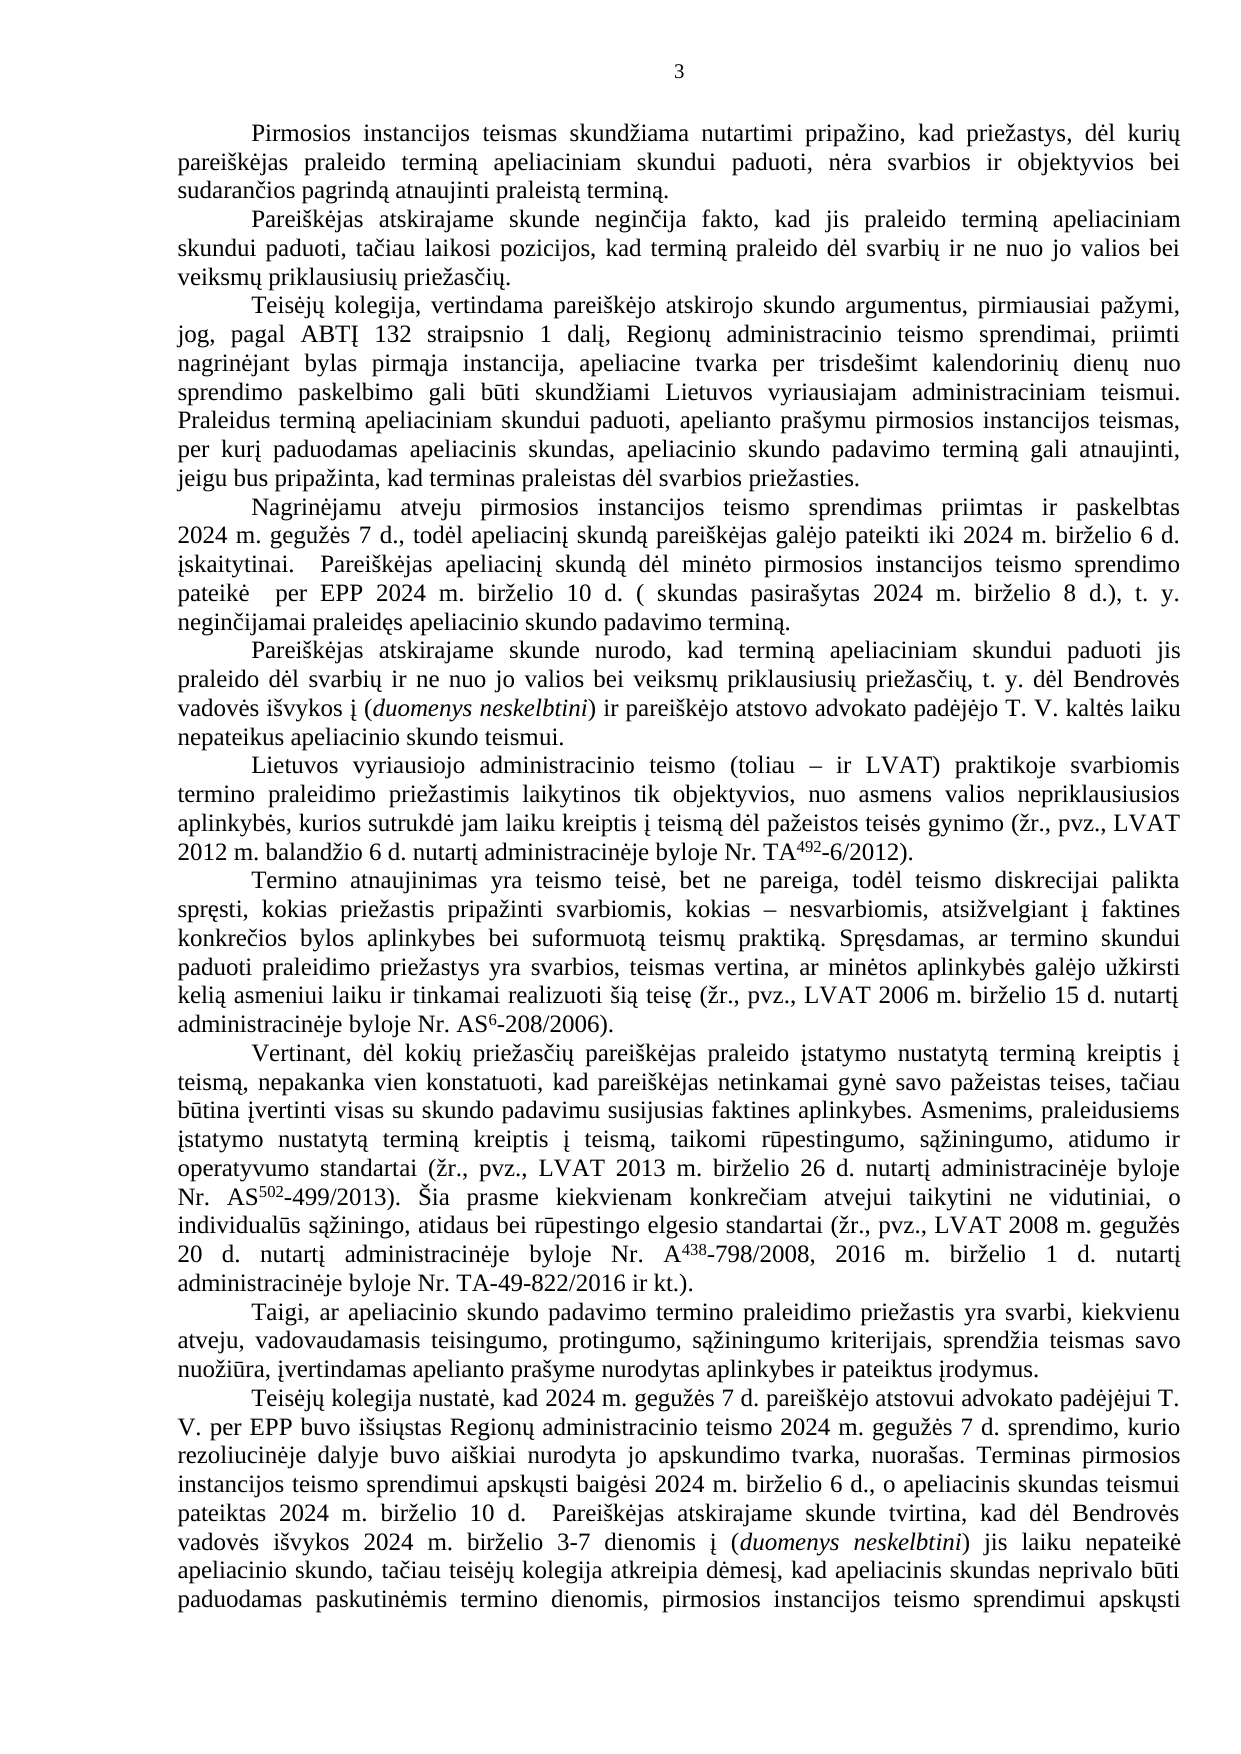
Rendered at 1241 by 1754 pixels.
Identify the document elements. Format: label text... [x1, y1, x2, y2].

text Termino atnaujinimas yra teismo teisė, bet ne pareiga, todėl teismo diskrecijai palikta spręsti, kokias priežastis pripažinti svarbiomis, kokias – nesvarbiomis, atsižvelgiant į faktines konkrečios bylos aplinkybes bei suformuotą teismų praktiką. Spręsdamas, ar termino skundui paduoti praleidimo priežastys yra svarbios, teismas vertina, ar minėtos aplinkybės galėjo užkirsti kelią asmeniui laiku ir tinkamai realizuoti šią teisę (žr., pvz., LVAT 2006 m. birželio 15 d. nutartį administracinėje byloje Nr. AS6-208/2006). [177, 866, 1181, 1038]
text Pareiškėjas atskirajame skunde neginčija fakto, kad jis praleido terminą apeliaciniam skundui paduoti, tačiau laikosi pozicijos, kad terminą praleido dėl svarbių ir ne nuo jo valios bei veiksmų priklausiusių priežasčių. [177, 204, 1181, 291]
text Lietuvos vyriausiojo administracinio teismo (toliau – ir LVAT) praktikoje svarbiomis termino praleidimo priežastimis laikytinos tik objektyvios, nuo asmens valios nepriklausiusios aplinkybės, kurios sutrukdė jam laiku kreiptis į teismą dėl pažeistos teisės gynimo (žr., pvz., LVAT 2012 m. balandžio 6 d. nutartį administracinėje byloje Nr. TA492-6/2012). [177, 751, 1181, 866]
text Teisėjų kolegija, vertindama pareiškėjo atskirojo skundo argumentus, pirmiausiai pažymi, jog, pagal ABTĮ 132 straipsnio 1 dalį, Regionų administracinio teismo sprendimai, priimti nagrinėjant bylas pirmąja instancija, apeliacine tvarka per trisdešimt kalendorinių dienų nuo sprendimo paskelbimo gali būti skundžiami Lietuvos vyriausiajam administraciniam teismui. Praleidus terminą apeliaciniam skundui paduoti, apelianto prašymu pirmosios instancijos teismas, per kurį paduodamas apeliacinis skundas, apeliacinio skundo padavimo terminą gali atnaujinti, jeigu bus pripažinta, kad terminas praleistas dėl svarbios priežasties. [177, 291, 1181, 492]
text Vertinant, dėl kokių priežasčių pareiškėjas praleido įstatymo nustatytą terminą kreiptis į teismą, nepakanka vien konstatuoti, kad pareiškėjas netinkamai gynė savo pažeistas teises, tačiau būtina įvertinti visas su skundo padavimu susijusias faktines aplinkybes. Asmenims, praleidusiems įstatymo nustatytą terminą kreiptis į teismą, taikomi rūpestingumo, sąžiningumo, atidumo ir operatyvumo standartai (žr., pvz., LVAT 2013 m. birželio 26 d. nutartį administracinėje byloje Nr. AS502-499/2013). Šia prasme kiekvienam konkrečiam atvejui taikytini ne vidutiniai, o individualūs sąžiningo, atidaus bei rūpestingo elgesio standartai (žr., pvz., LVAT 2008 m. gegužės 20 d. nutartį administracinėje byloje Nr. A438-798/2008, 2016 m. birželio 1 d. nutartį administracinėje byloje Nr. TA-49-822/2016 ir kt.). [177, 1038, 1181, 1297]
text Taigi, ar apeliacinio skundo padavimo termino praleidimo priežastis yra svarbi, kiekvienu atveju, vadovaudamasis teisingumo, protingumo, sąžiningumo kriterijais, sprendžia teismas savo nuožiūra, įvertindamas apelianto prašyme nurodytas aplinkybes ir pateiktus įrodymus. [177, 1297, 1181, 1383]
text Pareiškėjas atskirajame skunde nurodo, kad terminą apeliaciniam skundui paduoti jis praleido dėl svarbių ir ne nuo jo valios bei veiksmų priklausiusių priežasčių, t. y. dėl Bendrovės vadovės išvykos į (duomenys neskelbtini) ir pareiškėjo atstovo advokato padėjėjo T. V. kaltės laiku nepateikus apeliacinio skundo teismui. [177, 636, 1181, 751]
text Teisėjų kolegija nustatė, kad 2024 m. gegužės 7 d. pareiškėjo atstovui advokato padėjėjui T. V. per EPP buvo išsiųstas Regionų administracinio teismo 2024 m. gegužės 7 d. sprendimo, kurio rezoliucinėje dalyje buvo aiškiai nurodyta jo apskundimo tvarka, nuorašas. Terminas pirmosios instancijos teismo sprendimui apskųsti baigėsi 2024 m. birželio 6 d., o apeliacinis skundas teismui pateiktas 2024 m. birželio 10 d. Pareiškėjas atskirajame skunde tvirtina, kad dėl Bendrovės vadovės išvykos 2024 m. birželio 3-7 dienomis į (duomenys neskelbtini) jis laiku nepateikė apeliacinio skundo, tačiau teisėjų kolegija atkreipia dėmesį, kad apeliacinis skundas neprivalo būti paduodamas paskutinėmis termino dienomis, pirmosios instancijos teismo sprendimui apskųsti [177, 1383, 1181, 1613]
text Nagrinėjamu atveju pirmosios instancijos teismo sprendimas priimtas ir paskelbtas 2024 m. gegužės 7 d., todėl apeliacinį skundą pareiškėjas galėjo pateikti iki 2024 m. birželio 6 d. įskaitytinai. Pareiškėjas apeliacinį skundą dėl minėto pirmosios instancijos teismo sprendimo pateikė per EPP 2024 m. birželio 10 d. ( skundas pasirašytas 2024 m. birželio 8 d.), t. y. neginčijamai praleidęs apeliacinio skundo padavimo terminą. [177, 492, 1181, 636]
text Pirmosios instancijos teismas skundžiama nutartimi pripažino, kad priežastys, dėl kurių pareiškėjas praleido terminą apeliaciniam skundui paduoti, nėra svarbios ir objektyvios bei sudarančios pagrindą atnaujinti praleistą terminą. [177, 118, 1181, 204]
